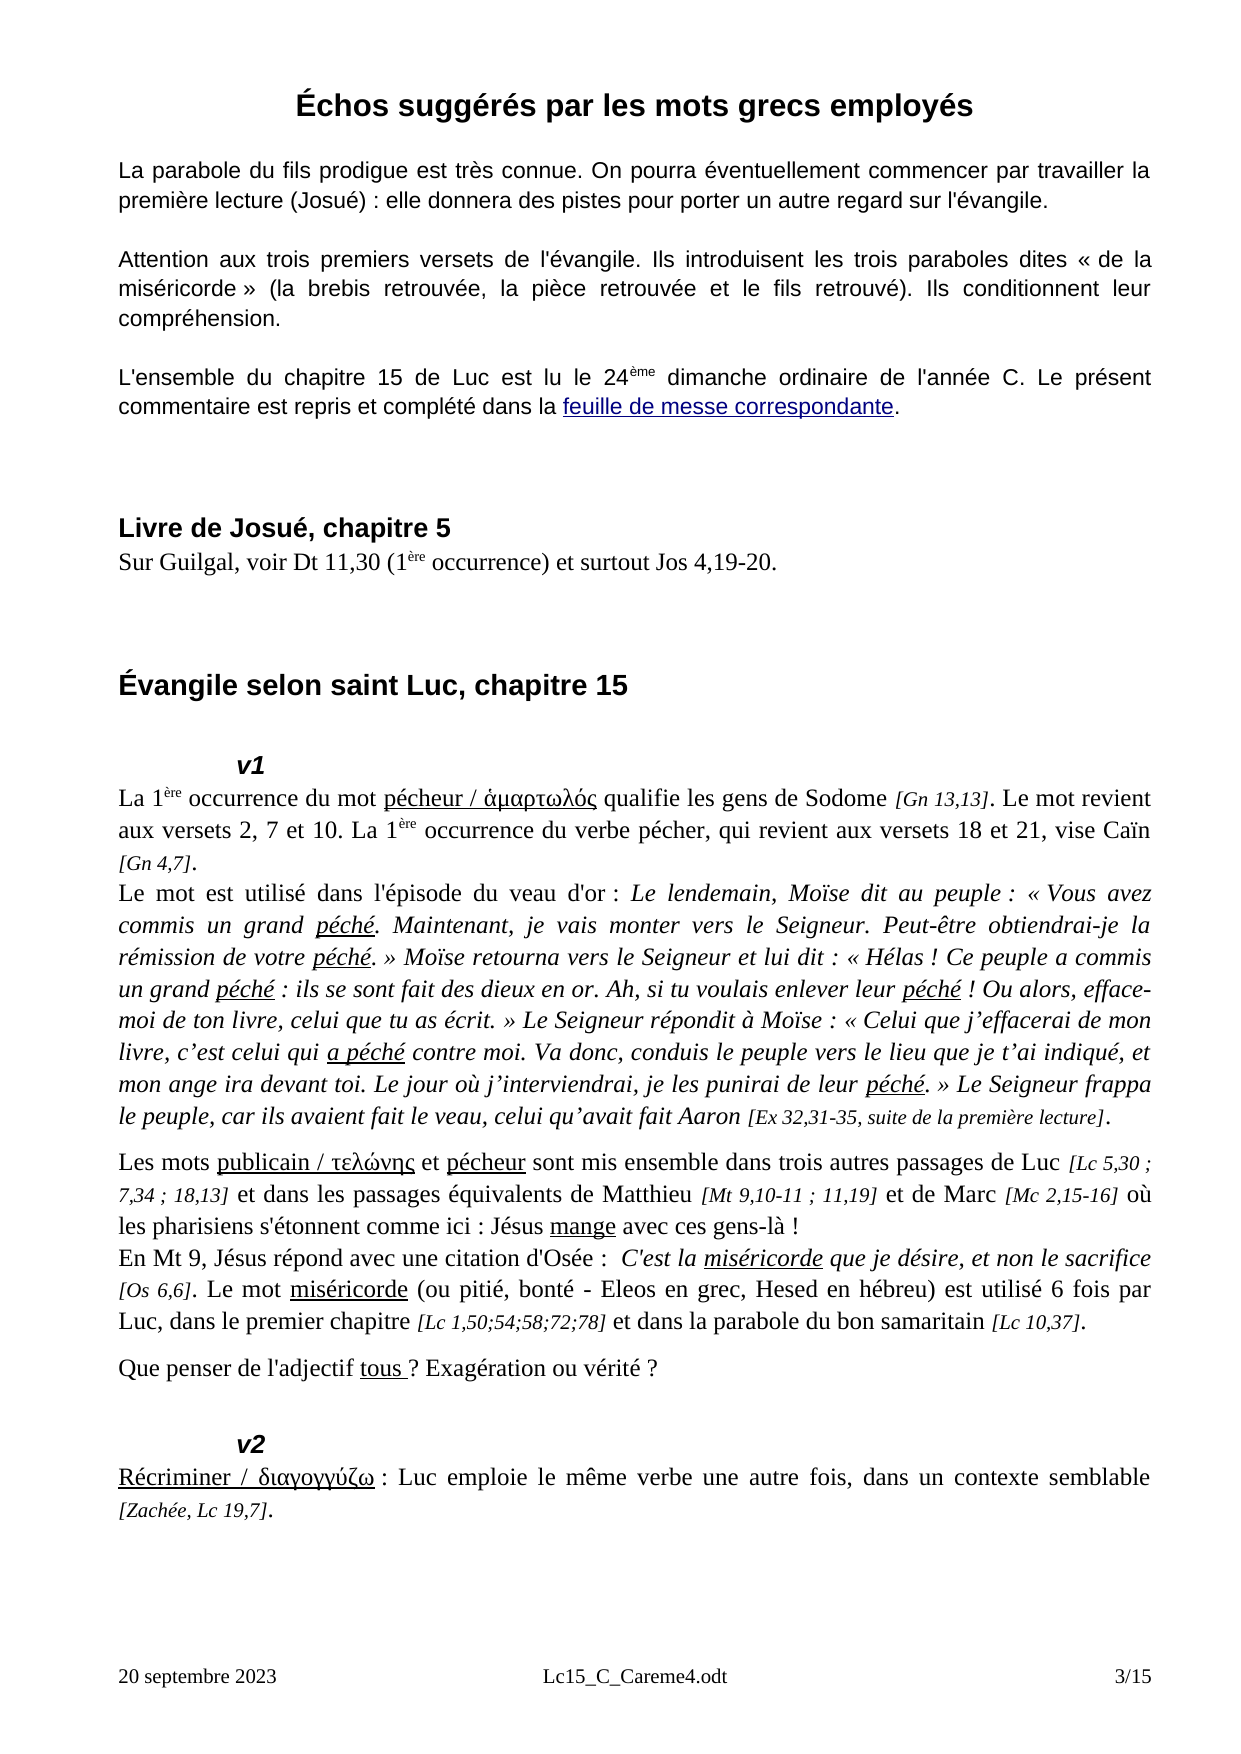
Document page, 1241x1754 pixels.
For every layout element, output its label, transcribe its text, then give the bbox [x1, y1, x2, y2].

subtitle Échos suggérés par les mots grecs employés [118, 88, 1152, 123]
text La 1ère occurrence du mot pécheur / ἁμαρτωλός qualifie les gens de Sodome [Gn 13,13]. Le mot revient aux versets 2, 7 et 10. La 1ère occurrence du verbe pécher, qui revient aux versets 18 et 21, vise Caïn [Gn 4,7]. [118, 784, 1152, 875]
text Récriminer / διαγογγύζω : Luc emploie le même verbe une autre fois, dans un contexte semblable [Zachée, Lc 19,7]. [118, 1463, 1152, 1523]
text Sur Guilgal, voir Dt 11,30 (1ère occurrence) et surtout Jos 4,19-20. [118, 548, 1152, 576]
text La parabole du fils prodigue est très connue. On pourra éventuellement commencer par travailler la première lecture (Josué) : elle donnera des pistes pour porter un autre regard sur l'évangile. [118, 158, 1152, 213]
text Que penser de l'adjectif tous ? Exagération ou vérité ? [118, 1354, 1152, 1381]
text En Mt 9, Jésus répond avec une citation d'Osée : C'est la miséricorde que je désire, et non le sacrifice [Os 6,6]. Le mot miséricorde (ou pitié, bonté - Eleos en grec, Hesed en hébreu) est utilisé 6 fois par Luc, dans le premier chapitre [Lc 1,50;54;58;72;78] et dans la parabole du bon samaritain [Lc 10,37]. [118, 1244, 1152, 1335]
text Attention aux trois premiers versets de l'évangile. Ils introduisent les trois paraboles dites « de la miséricorde » (la brebis retrouvée, la pièce retrouvée et le fils retrouvé). Ils conditionnent leur compréhension. [118, 247, 1152, 331]
subtitle v2 [236, 1430, 1152, 1459]
text Le mot est utilisé dans l'épisode du veau d'or : Le lendemain, Moïse dit au peuple : « Vous avez commis un grand péché. Maintenant, je vais monter vers le Seigneur. Peut-être obtiendrai-je la rémission de votre péché. » Moïse retourna vers le Seigneur et lui dit : « Hélas ! Ce peuple a commis un grand péché : ils se sont fait des dieux en or. Ah, si tu voulais enlever leur péché ! Ou alors, efface-moi de ton livre, celui que tu as écrit. » Le Seigneur répondit à Moïse : « Celui que j’effacerai de mon livre, c’est celui qui a péché contre moi. Va donc, conduis le peuple vers le lieu que je t’ai indiqué, et mon ange ira devant toi. Le jour où j’interviendrai, je les punirai de leur péché. » Le Seigneur frappa le peuple, car ils avaient fait le veau, celui qu’avait fait Aaron [Ex 32,31-35, suite de la première lecture]. [118, 879, 1152, 1129]
text Les mots publicain / τελώνης et pécheur sont mis ensemble dans trois autres passages de Luc [Lc 5,30 ; 7,34 ; 18,13] et dans les passages équivalents de Matthieu [Mt 9,10-11 ; 11,19] et de Marc [Mc 2,15-16] où les pharisiens s'étonnent comme ici : Jésus mange avec ces gens-là ! [118, 1148, 1152, 1239]
subtitle Évangile selon saint Luc, chapitre 15 [118, 669, 1152, 702]
subtitle Livre de Josué, chapitre 5 [118, 513, 1152, 543]
text L'ensemble du chapitre 15 de Luc est lu le 24ème dimanche ordinaire de l'année C. Le présent commentaire est repris et complété dans la feuille de messe correspondante. [118, 364, 1152, 419]
subtitle v1 [236, 751, 1152, 780]
